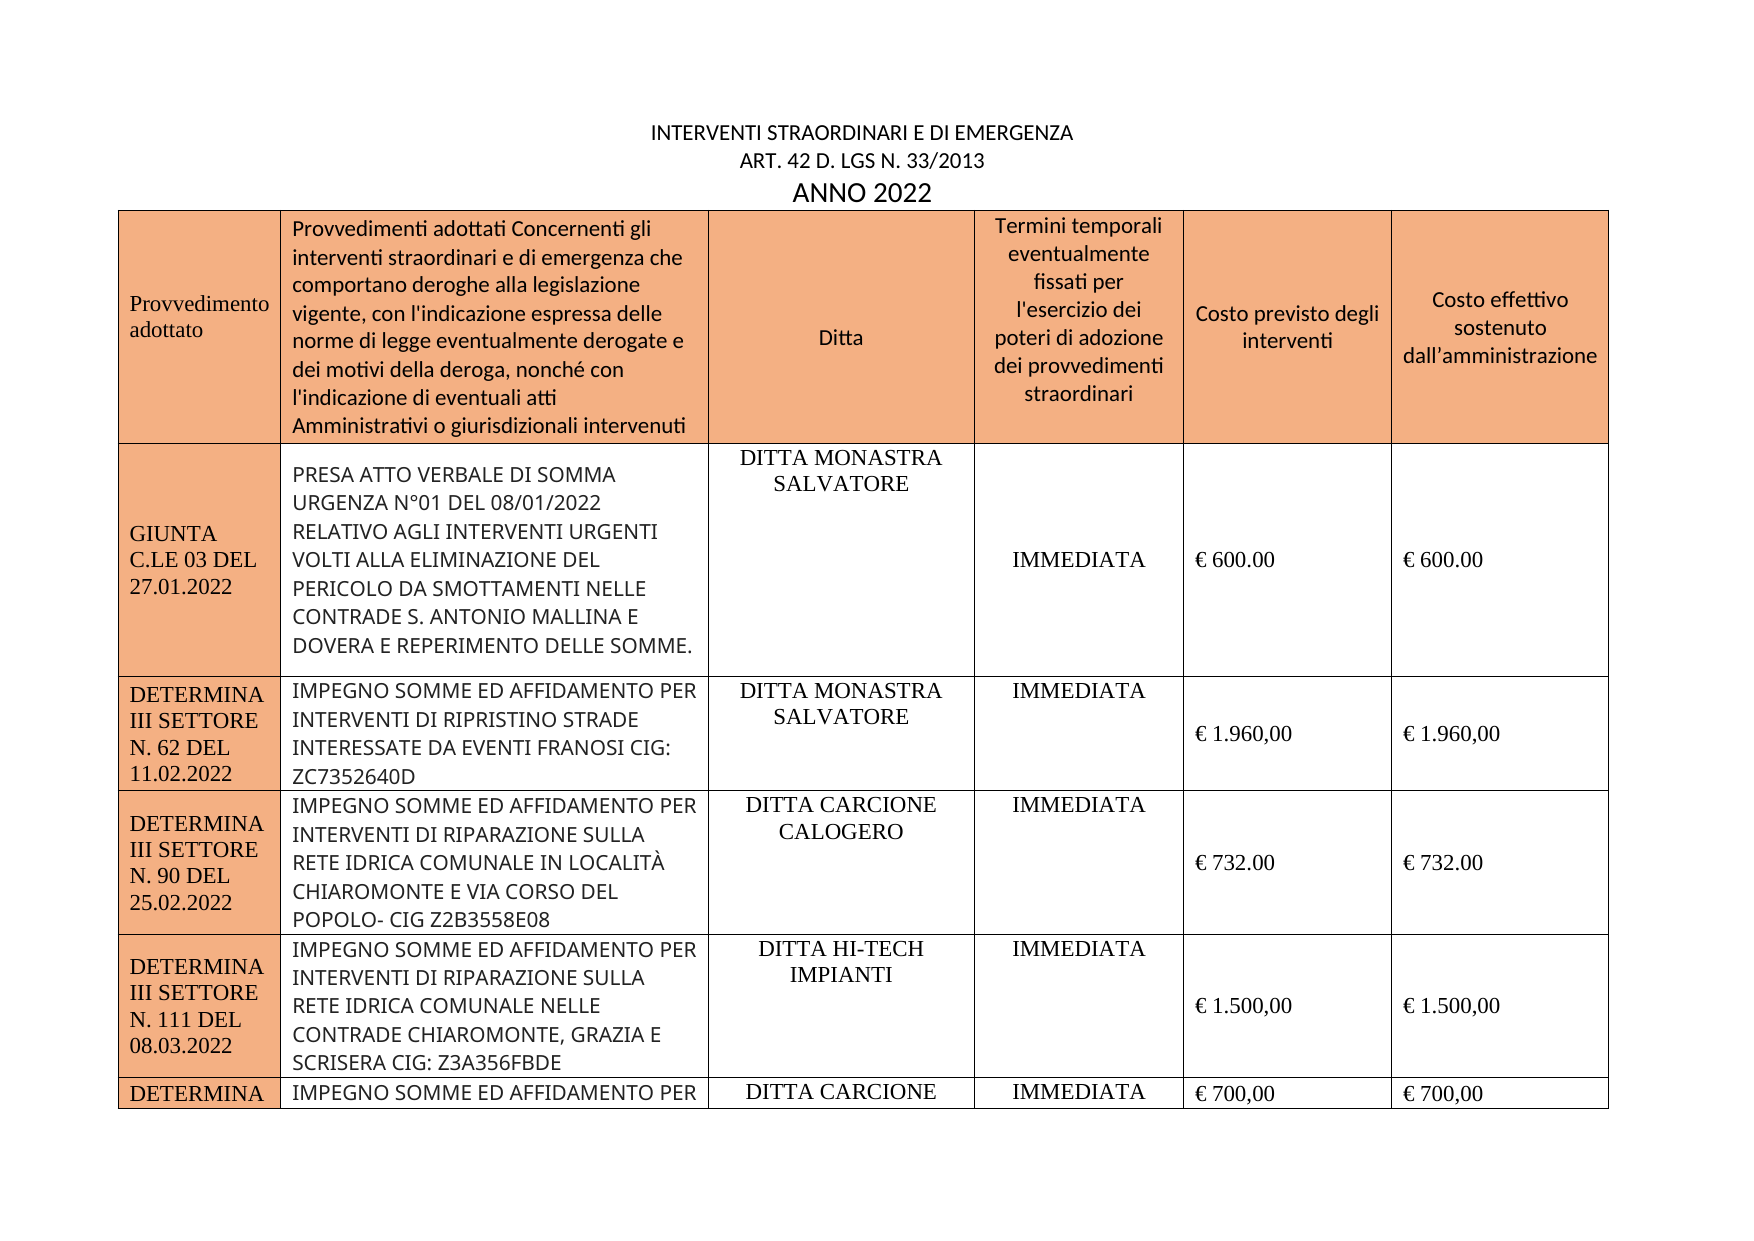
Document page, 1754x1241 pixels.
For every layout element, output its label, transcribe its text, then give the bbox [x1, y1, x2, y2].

text ART. 42 D. LGS N. 33/2013 [118, 146, 1606, 174]
table_cell DITTA HI-TECH IMPIANTI [709, 935, 974, 1077]
table_cell GIUNTA C.LE 03 DEL 27.01.2022 [119, 444, 280, 676]
table_cell DITTA CARCIONE [709, 1078, 974, 1108]
table_cell € 600.00 [1184, 444, 1391, 676]
table_cell IMPEGNO SOMME ED AFFIDAMENTO PER INTERVENTI DI RIPARAZIONE SULLA RETE IDRICA COMUNALE IN LOCALITÀ CHIAROMONTE E VIA CORSO DEL POPOLO- CIG Z2B3558E08 [281, 791, 708, 934]
table_header Ditta [709, 211, 974, 443]
table_cell € 1.500,00 [1392, 935, 1608, 1077]
table_cell DITTA MONASTRA SALVATORE [709, 444, 974, 676]
table_cell DETERMINA III SETTORE N. 62 DEL 11.02.2022 [119, 677, 280, 790]
table_cell DETERMINA III SETTORE N. 90 DEL 25.02.2022 [119, 791, 280, 934]
table_header Costo effettivo sostenuto dall’amministrazione [1392, 211, 1608, 443]
table_cell DITTA MONASTRA SALVATORE [709, 677, 974, 790]
table_header Costo previsto degli interventi [1184, 211, 1391, 443]
table_cell IMPEGNO SOMME ED AFFIDAMENTO PER [281, 1078, 708, 1108]
table_cell DETERMINA III SETTORE N. 111 DEL 08.03.2022 [119, 935, 280, 1077]
table_cell IMMEDIATA [975, 677, 1183, 790]
table_cell € 1.500,00 [1184, 935, 1391, 1077]
table_cell € 732.00 [1184, 791, 1391, 934]
table_cell € 732.00 [1392, 791, 1608, 934]
table_cell € 1.960,00 [1184, 677, 1391, 790]
table_cell IMMEDIATA [975, 935, 1183, 1077]
table_cell € 700,00 [1184, 1078, 1391, 1108]
table_cell € 700,00 [1392, 1078, 1608, 1108]
table_cell € 1.960,00 [1392, 677, 1608, 790]
table_cell IMPEGNO SOMME ED AFFIDAMENTO PER INTERVENTI DI RIPARAZIONE SULLA RETE IDRICA COMUNALE NELLE CONTRADE CHIAROMONTE, GRAZIA E SCRISERA CIG: Z3A356FBDE [281, 935, 708, 1077]
table_header Provvedimenti adottati Concernenti gli interventi straordinari e di emergenza che comportano deroghe alla legislazione vigente, con l'indicazione espressa delle norme di legge eventualmente derogate e dei motivi della deroga, nonché con l'indicazione di eventuali atti Amministrativi o giurisdizionali intervenuti [281, 211, 708, 443]
table_cell IMPEGNO SOMME ED AFFIDAMENTO PER INTERVENTI DI RIPRISTINO STRADE INTERESSATE DA EVENTI FRANOSI CIG: ZC7352640D [281, 677, 708, 790]
table_cell € 600.00 [1392, 444, 1608, 676]
table_cell DITTA CARCIONE CALOGERO [709, 791, 974, 934]
table_cell PRESA ATTO VERBALE DI SOMMA URGENZA N°01 DEL 08/01/2022 RELATIVO AGLI INTERVENTI URGENTI VOLTI ALLA ELIMINAZIONE DEL PERICOLO DA SMOTTAMENTI NELLE CONTRADE S. ANTONIO MALLINA E DOVERA E REPERIMENTO DELLE SOMME. [281, 444, 708, 676]
table_header Termini temporali eventualmente fissati per l'esercizio dei poteri di adozione dei provvedimenti straordinari [975, 211, 1183, 443]
text ANNO 2022 [118, 174, 1606, 210]
table_header Provvedimento adottato [119, 211, 280, 443]
text INTERVENTI STRAORDINARI E DI EMERGENZA [118, 118, 1606, 146]
table_cell DETERMINA [119, 1078, 280, 1108]
table_cell IMMEDIATA [975, 444, 1183, 676]
table_cell IMMEDIATA [975, 1078, 1183, 1108]
table_cell IMMEDIATA [975, 791, 1183, 934]
